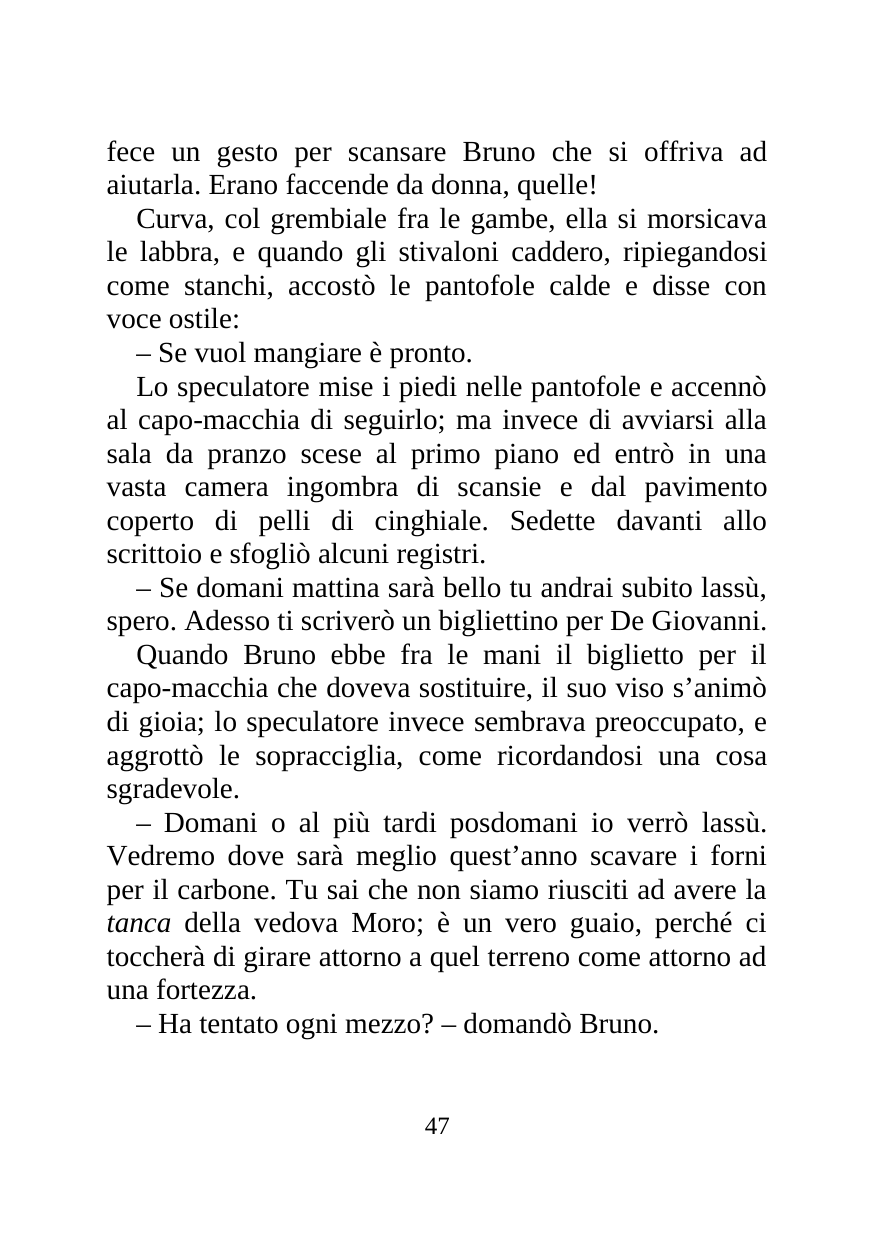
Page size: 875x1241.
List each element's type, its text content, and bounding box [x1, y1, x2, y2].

text – Se domani mattina sarà bello tu andrai subito lassù, spero. Adesso ti scriverò un bigliettino per De Giovanni. [106, 570, 768, 637]
text – Domani o al più tardi posdomani io verrò lassù. Vedremo dove sarà meglio quest’anno scavare i forni per il carbone. Tu sai che non siamo riusciti ad avere la tanca della vedova Moro; è un vero guaio, perché ci toccherà di girare attorno a quel terreno come attorno ad una fortezza. [106, 805, 768, 1006]
text fece un gesto per scansare Bruno che si offriva ad aiutarla. Erano faccende da donna, quelle! [106, 134, 768, 201]
text Quando Bruno ebbe fra le mani il biglietto per il capo-macchia che doveva sostituire, il suo viso s’animò di gioia; lo speculatore invece sembrava preoccupato, e aggrottò le sopracciglia, come ricordandosi una cosa sgradevole. [106, 637, 768, 805]
text Curva, col grembiale fra le gambe, ella si morsicava le labbra, e quando gli stivaloni caddero, ripiegandosi come stanchi, accostò le pantofole calde e disse con voce ostile: [106, 201, 768, 335]
text – Ha tentato ogni mezzo? – domandò Bruno. [106, 1006, 768, 1039]
text – Se vuol mangiare è pronto. [106, 335, 768, 369]
text Lo speculatore mise i piedi nelle pantofole e accennò al capo-macchia di seguirlo; ma invece di avviarsi alla sala da pranzo scese al primo piano ed entrò in una vasta camera ingombra di scansie e dal pavimento coperto di pelli di cinghiale. Sedette davanti allo scrittoio e sfogliò alcuni registri. [106, 369, 768, 570]
